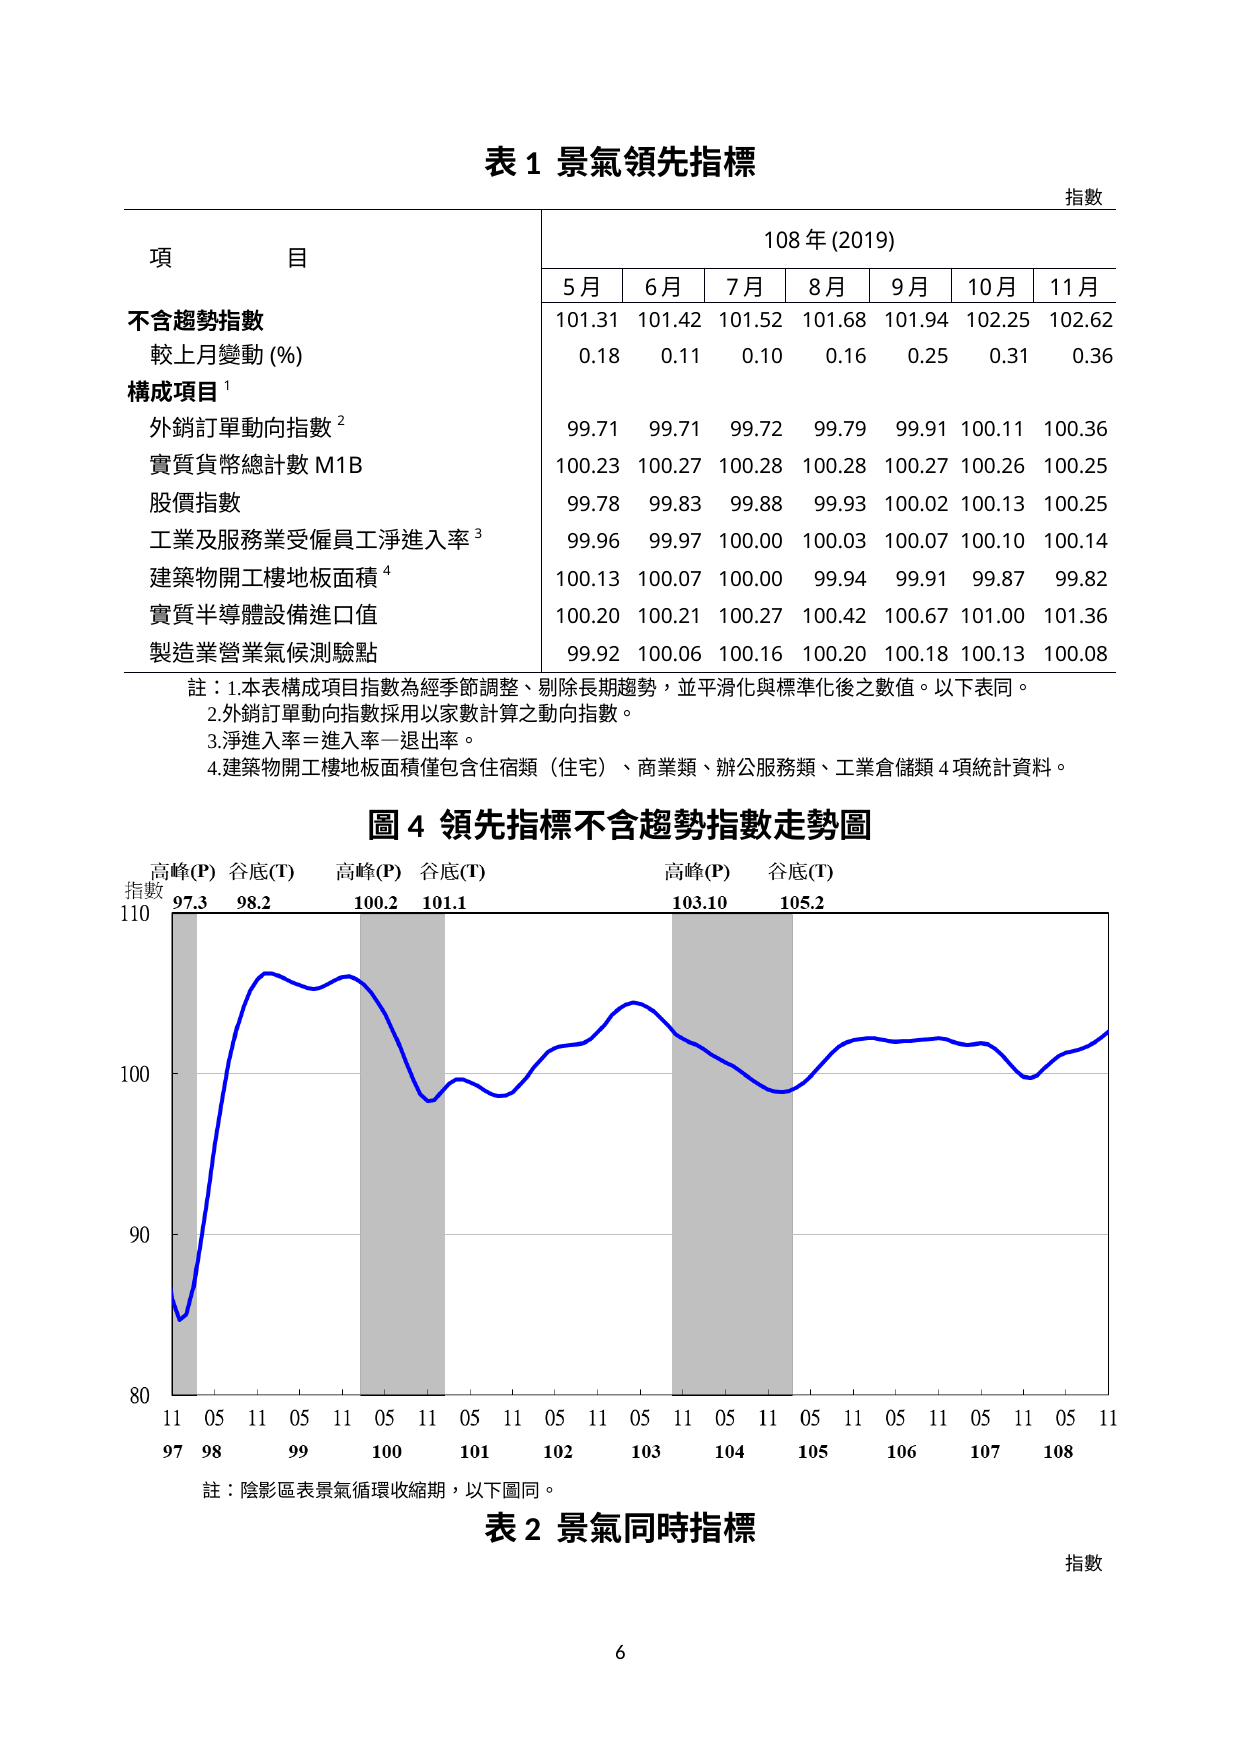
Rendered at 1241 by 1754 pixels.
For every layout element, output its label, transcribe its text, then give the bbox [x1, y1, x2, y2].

text 註：陰影區表景氣循環收縮期，以下圖同。 [202, 1481, 1083, 1502]
table_cell 99.91 [870, 560, 951, 597]
table_cell 0.10 [705, 337, 786, 374]
table_cell 100.20 [542, 597, 623, 634]
table_cell 100.07 [623, 560, 705, 597]
table_cell 100.07 [870, 522, 951, 559]
picture [114, 848, 1127, 1465]
table_cell 99.79 [786, 410, 869, 447]
table_cell 100.13 [951, 635, 1033, 672]
table_cell 5月 [542, 269, 622, 302]
table_cell 100.10 [951, 522, 1033, 559]
table_header 項 目 [124, 210, 541, 302]
table_cell 99.91 [870, 410, 951, 447]
table_cell 100.16 [705, 635, 786, 672]
table_cell 100.18 [870, 635, 951, 672]
table_cell 0.18 [542, 337, 623, 374]
table_cell 0.25 [870, 337, 951, 374]
table_cell 102.25 [951, 303, 1033, 337]
table_cell 0.36 [1033, 337, 1116, 374]
table_cell 100.11 [951, 410, 1033, 447]
table_cell 100.25 [1033, 447, 1116, 484]
table_cell 100.08 [1033, 635, 1116, 672]
table_cell 100.28 [705, 447, 786, 484]
table_cell 股價指數 [124, 485, 541, 522]
text 3.淨進入率＝進入率—退出率。 [187, 730, 1053, 753]
table_cell 101.42 [623, 303, 705, 337]
table_cell 8月 [786, 269, 869, 302]
table_cell 99.71 [542, 410, 623, 447]
table_cell 99.83 [623, 485, 705, 522]
table_cell 100.20 [786, 635, 869, 672]
table_cell 99.92 [542, 635, 623, 672]
table_cell 工業及服務業受僱員工淨進入率3 [124, 522, 541, 559]
table_cell 100.27 [705, 597, 786, 634]
table_cell 99.82 [1033, 560, 1116, 597]
table_cell 99.71 [623, 410, 705, 447]
text 表2 景氣同時指標 [187, 1502, 1053, 1550]
table_cell 100.27 [870, 447, 951, 484]
table_cell 102.62 [1033, 303, 1116, 337]
table_cell 100.25 [1033, 485, 1116, 522]
table_cell 構成項目1 [124, 374, 541, 409]
table_cell 99.94 [786, 560, 869, 597]
table_cell 不含趨勢指數 [124, 302, 541, 337]
table_cell 100.13 [542, 560, 623, 597]
table_cell [786, 374, 869, 409]
table_cell 100.42 [786, 597, 869, 634]
text 圖4 領先指標不含趨勢指數走勢圖 [187, 798, 1053, 847]
table_cell 0.16 [786, 337, 869, 374]
table_cell 100.67 [870, 597, 951, 634]
table_cell 100.36 [1033, 410, 1116, 447]
table_cell 6月 [623, 269, 704, 302]
table_cell 100.27 [623, 447, 705, 484]
table_cell [705, 374, 786, 409]
table_cell 11月 [1034, 269, 1116, 302]
table_cell 99.87 [951, 560, 1033, 597]
table_cell [951, 374, 1033, 409]
table_cell 101.68 [786, 303, 869, 337]
table_cell 7月 [705, 269, 785, 302]
table_cell [542, 374, 623, 409]
table_cell 0.31 [951, 337, 1033, 374]
text 4.建築物開工樓地板面積僅包含住宿類（住宅）、商業類、辦公服務類、工業倉儲類4項統計資料。 [187, 757, 1053, 780]
table_cell 100.03 [786, 522, 869, 559]
table_cell 100.23 [542, 447, 623, 484]
table_cell 99.88 [705, 485, 786, 522]
text 2.外銷訂單動向指數採用以家數計算之動向指數。 [187, 703, 1053, 726]
table_cell 實質貨幣總計數M1B [124, 447, 541, 484]
table_header 108年 (2019) [542, 210, 1116, 267]
table_cell [1033, 374, 1116, 409]
table_cell 0.11 [623, 337, 705, 374]
table_cell 101.36 [1033, 597, 1116, 634]
table_cell 100.00 [705, 522, 786, 559]
table_cell 100.02 [870, 485, 951, 522]
table_cell 實質半導體設備進口值 [124, 597, 541, 634]
table_cell [623, 374, 705, 409]
table_cell 100.13 [951, 485, 1033, 522]
table_cell 99.97 [623, 522, 705, 559]
text 表1 景氣領先指標 [187, 136, 1053, 184]
table_cell 100.26 [951, 447, 1033, 484]
table_cell 100.21 [623, 597, 705, 634]
table_cell 101.31 [542, 303, 623, 337]
table_cell 101.00 [951, 597, 1033, 634]
table_cell 100.28 [786, 447, 869, 484]
table_cell 100.06 [623, 635, 705, 672]
table_cell 製造業營業氣候測驗點 [124, 635, 541, 672]
table_cell 100.00 [705, 560, 786, 597]
table_cell 較上月變動 (%) [124, 337, 541, 374]
table_cell 100.14 [1033, 522, 1116, 559]
table_cell 101.94 [870, 303, 951, 337]
table_cell 99.96 [542, 522, 623, 559]
table_cell [870, 374, 951, 409]
table_cell 9月 [870, 269, 951, 302]
table_cell 99.78 [542, 485, 623, 522]
table_cell 99.72 [705, 410, 786, 447]
table_cell 101.52 [705, 303, 786, 337]
table_cell 建築物開工樓地板面積4 [124, 560, 541, 597]
table_cell 99.93 [786, 485, 869, 522]
text 指數 [187, 1550, 1103, 1575]
table_cell 10月 [952, 269, 1033, 302]
table_cell 外銷訂單動向指數2 [124, 410, 541, 447]
text 指數 [187, 184, 1103, 209]
text 註：1.本表構成項目指數為經季節調整、剔除長期趨勢，並平滑化與標準化後之數值。以下表同。 [187, 677, 1053, 700]
